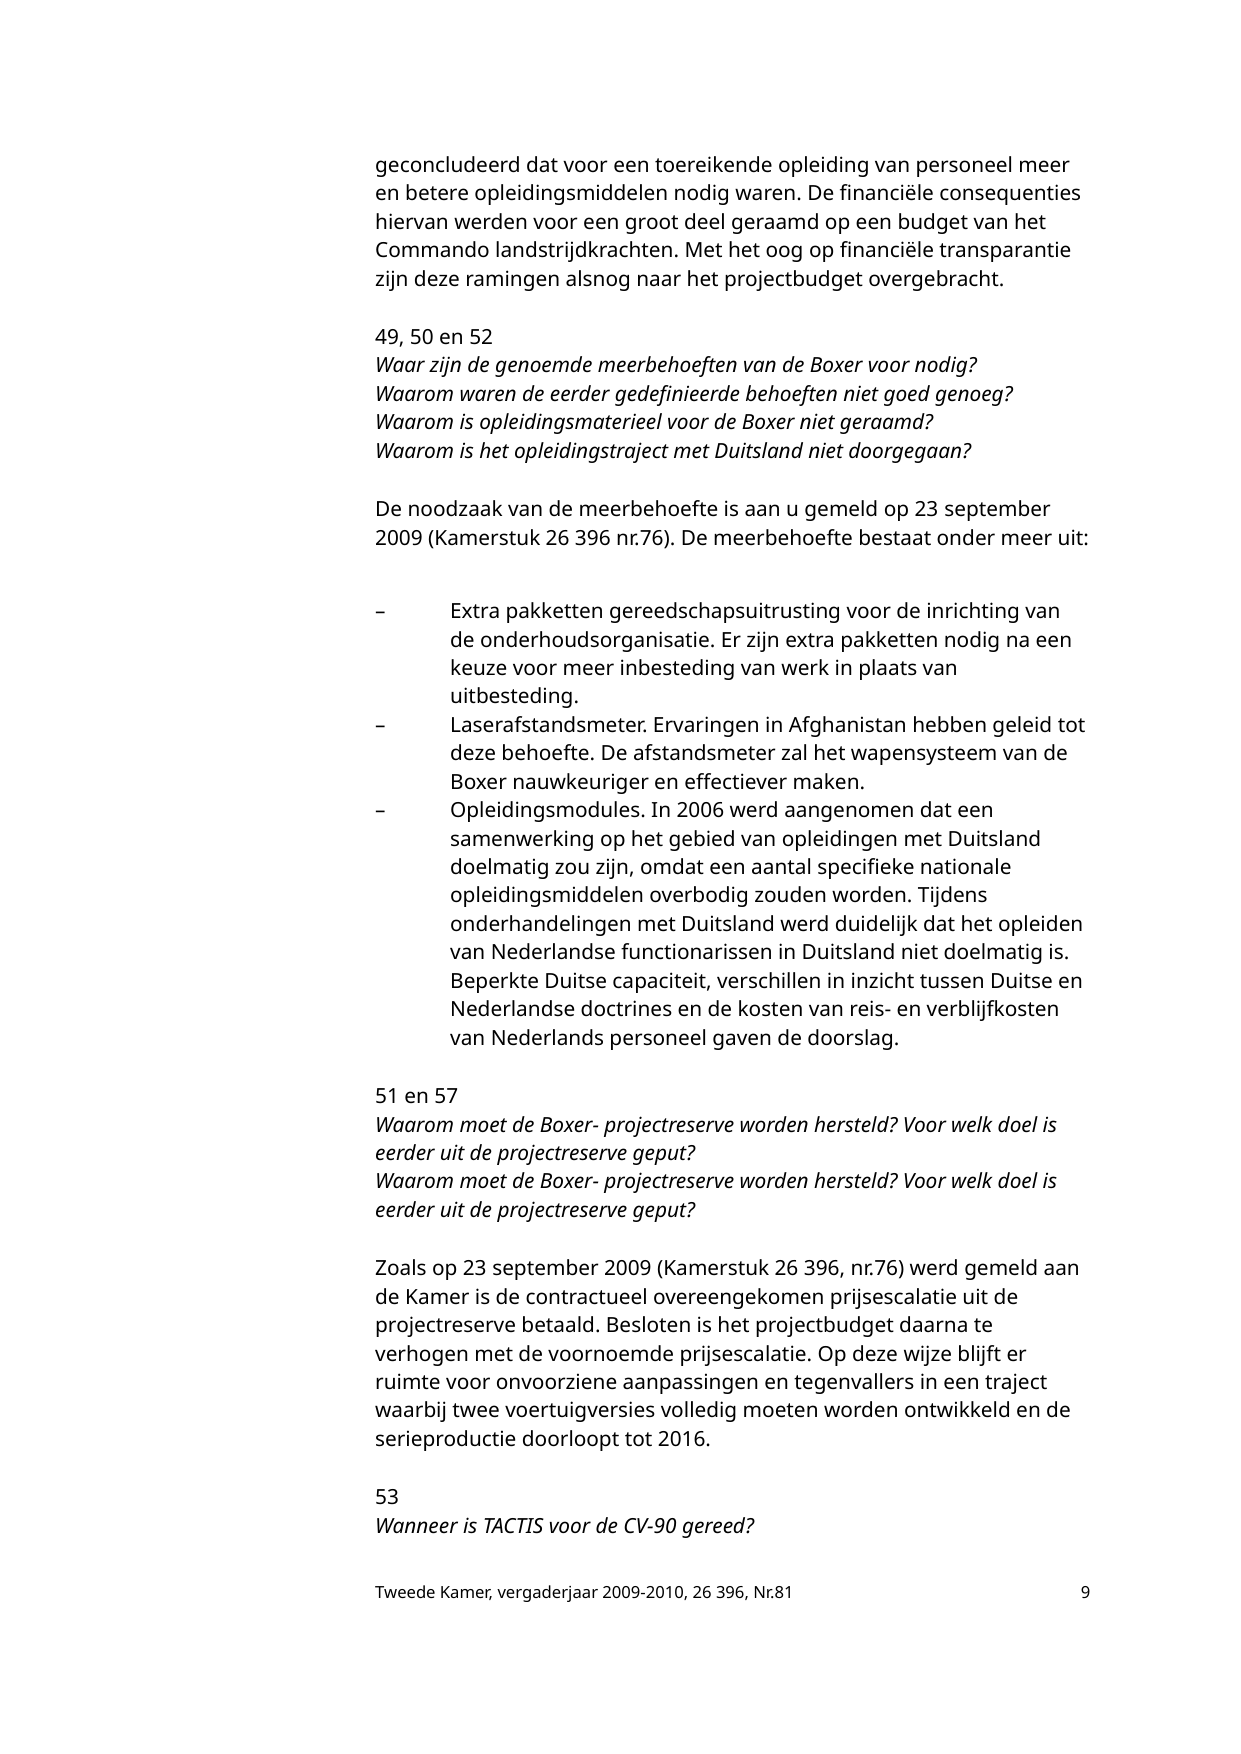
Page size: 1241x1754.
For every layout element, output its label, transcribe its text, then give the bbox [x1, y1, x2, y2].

text Waarom is opleidingsmaterieel voor de Boxer niet geraamd? [375, 695, 1090, 723]
text Waarom is opleidingsmaterieel voor de CV-90 niet eerder geraamd? [375, 322, 1090, 351]
text 48 [378, 303, 383, 311]
text 49, 50 en 52 [375, 610, 1090, 638]
text Waarom is het opleidingstraject met Duitsland niet doorgegaan? [375, 723, 1090, 752]
text Waarom moet de Boxer- projectreserve worden hersteld? Voor welk doel is eerder uit de projectreserve geput? [375, 1454, 1090, 1511]
list Opleidingsmodules. In 2006 werd aangenomen dat een samenwerking op het gebied van opleidingen met Duitsland doelmatig zou zijn, omdat een aantal specifieke nationale opleidingsmiddelen overbodig zouden worden. Tijdens onderhandelingen met Duitsland werd duidelijk dat het opleiden van Nederlandse functionarissen in Duitsland niet doelmatig is. Beperkte Duitse capaciteit, verschillen in inzicht tussen Duitse en Nederlandse doctrines en de kosten van reis- en verblijfkosten van Nederlands personeel gaven de doorslag. [375, 1083, 1090, 1339]
text 51 en 57 [375, 1369, 1090, 1397]
list Extra pakketten gereedschapsuitrusting voor de inrichting van de onderhoudsorganisatie. Er zijn extra pakketten nodig na een keuze voor meer inbesteding van werk in plaats van uitbesteding. [375, 884, 1090, 997]
text Vanaf het begin van het project is het opleidingsmaterieel meegenomen in de ramingen. Tijdens de aanloop van de opleidingen is echter geconcludeerd dat voor een toereikende opleiding van personeel meer en betere opleidingsmiddelen nodig waren. De financiële consequenties hiervan werden voor een groot deel geraamd op een budget van het Commando landstrijdkrachten. Met het oog op financiële transparantie zijn deze ramingen alsnog naar het projectbudget overgebracht. [375, 381, 1090, 580]
text Waarom moet de Boxer- projectreserve worden hersteld? Voor welk doel is eerder uit de projectreserve geput? [375, 1397, 1090, 1454]
text 48 [375, 294, 1090, 322]
text Waarom waren de eerder gedefinieerde behoeften niet goed genoeg? [375, 667, 1090, 695]
text Waar zijn de genoemde meerbehoeften van de Boxer voor nodig? [375, 638, 1090, 667]
list Laserafstandsmeter. Ervaringen in Afghanistan hebben geleid tot deze behoefte. De afstandsmeter zal het wapensysteem van de Boxer nauwkeuriger en effectiever maken. [375, 997, 1090, 1083]
text De noodzaak van de meerbehoefte is aan u gemeld op 23 september 2009 (Kamerstuk 26 396 nr.76). De meerbehoefte bestaat onder meer uit: [375, 782, 1090, 839]
text Gelet op de ontwikkelingen van computeropslagcapaciteit is in het contract vastgelegd dat voorbereidingen worden getroffen voor de plaatsing van extra kaarten. Tijdens het testen met de doorontwikkelde BMS-software is onderkend dat nu reeds extra geheugen nodig is voor een goede en betrouwbare werking van het systeem. Daarom zijn uit de projectreserve geheugenkaarten aangekocht die bij 84 voertuigen seriematig worden ingebouwd en bij de overige voertuigen worden geplaatst als onderdeel van modificaties. [375, 150, 1090, 264]
